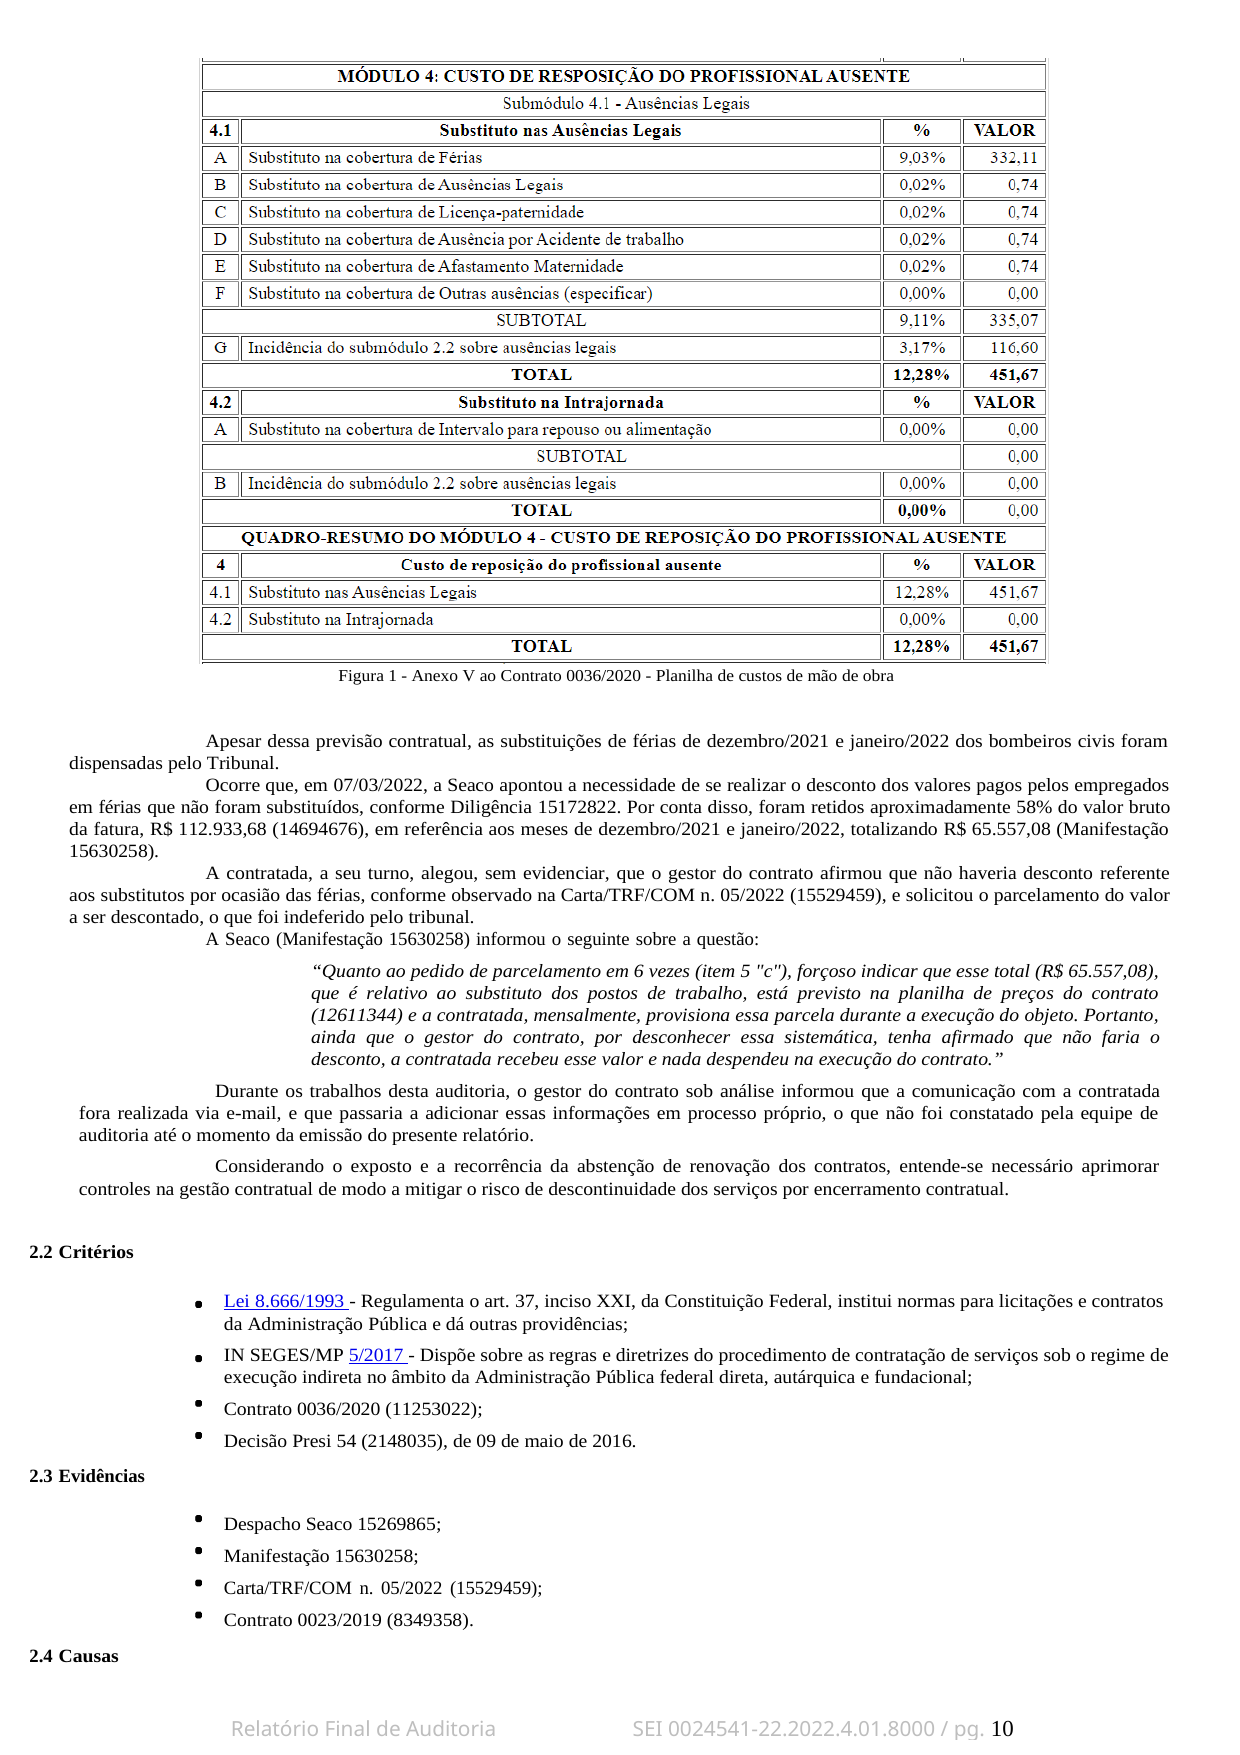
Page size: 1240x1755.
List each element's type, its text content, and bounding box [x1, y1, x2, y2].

text Contrato 0036/2020 (11253022); [224, 1398, 1189, 1419]
text IN SEGES/MP 5/2017 - Dispõe sobre as regras e diretrizes do procedimento de contratação de serviços sob o regime de execução indireta no âmbito da Administração Pública federal direta, autárquica e fundacional; [224, 1344, 1172, 1388]
text Lei 8.666/1993 - Regulamenta o art. 37, inciso XXI, da Constituição Federal, institui normas para licitações e contratos da Administração Pública e dá outras providências; [224, 1290, 1172, 1334]
text Figura 1 - Anexo V ao Contrato 0036/2020 - Planilha de custos de mão de obra [203, 666, 1029, 685]
text Ocorre que, em 07/03/2022, a Seaco apontou a necessidade de se realizar o desconto dos valores pagos pelos empregados em férias que não foram substituídos, conforme Diligência 15172822. Por conta disso, foram retidos aproximadamente 58% do valor bruto da fatura, R$ 112.933,68 (14694676), em referência aos meses de dezembro/2021 e janeiro/2022, totalizando R$ 65.557,08 (Manifestação 15630258). [69, 774, 1171, 861]
text Decisão Presi 54 (2148035), de 09 de maio de 2016. [224, 1430, 1189, 1451]
text Manifestação 15630258; Carta/TRF/COM n. 05/2022 (15529459); Contrato 0023/2019 (8349358). [224, 1545, 546, 1630]
list Evidências [29, 1465, 197, 1487]
text “Quanto ao pedido de parcelamento em 6 vezes (item 5 "c"), forçoso indicar que esse total (R$ 65.557,08), que é relativo ao substituto dos postos de trabalho, está previsto na planilha de preços do contrato (12611344) e a contratada, mensalmente, provisiona essa parcela durante a execução do objeto. Portanto, ainda que o gestor do contrato, por desconhecer essa sistemática, tenha afirmado que não faria o desconto, a contratada recebeu esse valor e nada despendeu na execução do contrato.” [311, 960, 1160, 1069]
text Durante os trabalhos desta auditoria, o gestor do contrato sob análise informou que a comunicação com a contratada fora realizada via e-mail, e que passaria a adicionar essas informações em processo próprio, o que não foi constatado pela equipe de auditoria até o momento da emissão do presente relatório. [79, 1080, 1161, 1145]
list Causas [29, 1645, 197, 1666]
text Despacho Seaco 15269865; [224, 1513, 1189, 1535]
text A Seaco (Manifestação 15630258) informou o seguinte sobre a questão: [205, 928, 1189, 949]
text Considerando o exposto e a recorrência da abstenção de renovação dos contratos, entende-se necessário aprimorar controles na gestão contratual de modo a mitigar o risco de descontinuidade dos serviços por encerramento contratual. [79, 1155, 1161, 1199]
text Apesar dessa previsão contratual, as substituições de férias de dezembro/2021 e janeiro/2022 dos bombeiros civis foram dispensadas pelo Tribunal. [69, 730, 1170, 773]
list Critérios [29, 1241, 197, 1263]
text A contratada, a seu turno, alegou, sem evidenciar, que o gestor do contrato afirmou que não haveria desconto referente aos substitutos por ocasião das férias, conforme observado na Carta/TRF/COM n. 05/2022 (15529459), e solicitou o parcelamento do valor a ser descontado, o que foi indeferido pelo tribunal. [69, 862, 1171, 927]
